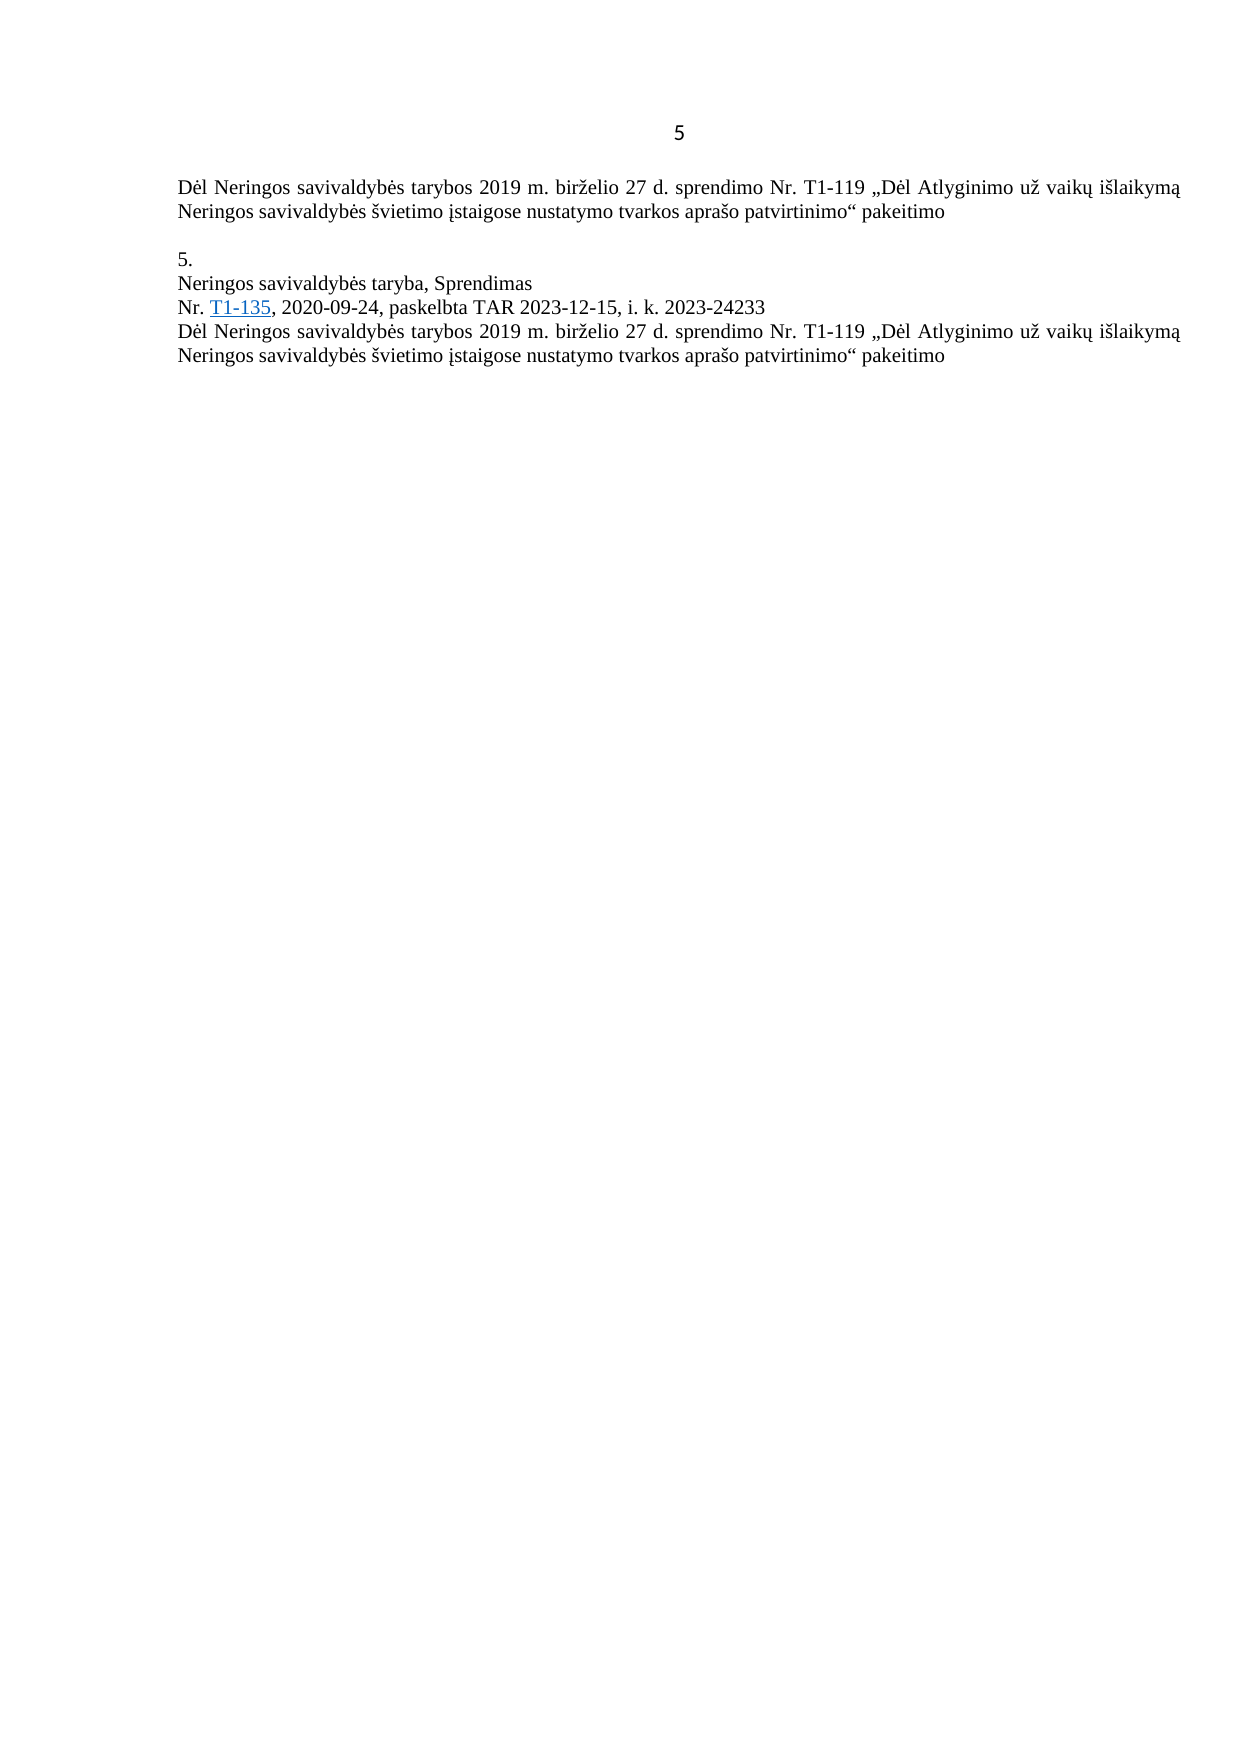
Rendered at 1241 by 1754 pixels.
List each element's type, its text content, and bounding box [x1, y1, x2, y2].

text Dėl Neringos savivaldybės tarybos 2019 m. birželio 27 d. sprendimo Nr. T1-119 „Dėl Atlyginimo už vaikų išlaikymą Neringos savivaldybės švietimo įstaigose nustatymo tvarkos aprašo patvirtinimo“ pakeitimo [177, 175, 1181, 223]
text Nr. T1-135, 2020-09-24, paskelbta TAR 2023-12-15, i. k. 2023-24233 [177, 295, 1181, 319]
text 5. [177, 247, 1181, 271]
text Neringos savivaldybės taryba, Sprendimas [177, 271, 1181, 295]
text Dėl Neringos savivaldybės tarybos 2019 m. birželio 27 d. sprendimo Nr. T1-119 „Dėl Atlyginimo už vaikų išlaikymą Neringos savivaldybės švietimo įstaigose nustatymo tvarkos aprašo patvirtinimo“ pakeitimo [177, 319, 1181, 367]
